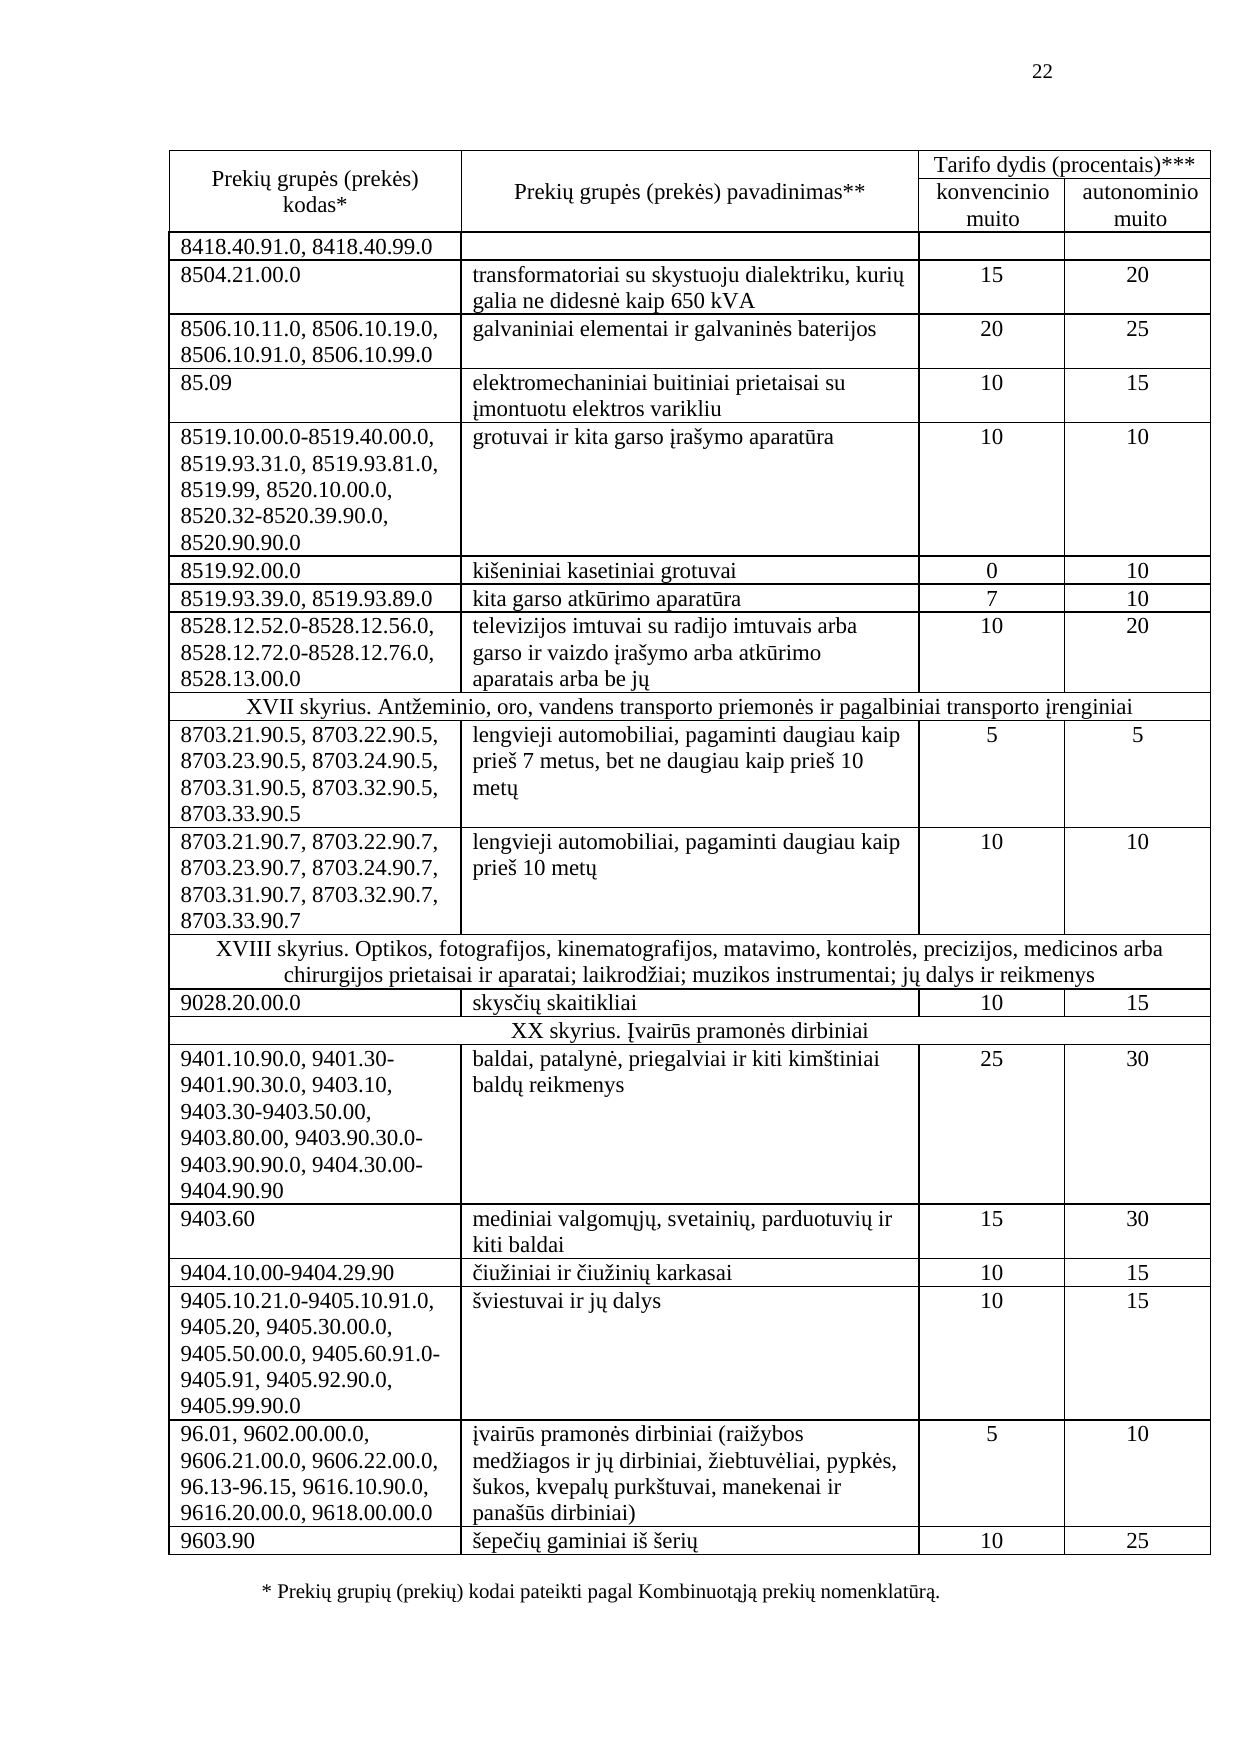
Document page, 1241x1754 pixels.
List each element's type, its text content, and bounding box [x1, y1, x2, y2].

table_cell [462, 233, 918, 259]
table_cell transformatoriai su skystuoju dialektriku, kurių galia ne didesnė kaip 650 kVA [462, 261, 918, 313]
table_cell 10 [1065, 423, 1210, 555]
table_cell 15 [920, 1205, 1064, 1258]
table_cell 20 [1065, 261, 1210, 313]
table_cell 10 [1065, 1421, 1210, 1526]
table_cell 25 [920, 1045, 1064, 1203]
table_cell 8519.92.00.0 [170, 557, 460, 583]
table_cell [1065, 233, 1210, 259]
table_cell 9404.10.00-9404.29.90 [170, 1259, 460, 1286]
table_cell galvaniniai elementai ir galvaninės baterijos [462, 315, 918, 368]
table_cell 10 [1065, 557, 1210, 583]
table_cell 10 [920, 1259, 1064, 1286]
table_cell 30 [1065, 1205, 1210, 1258]
table_cell 7 [920, 585, 1064, 611]
table_cell 20 [920, 315, 1064, 368]
table_cell 85.09 [170, 369, 460, 422]
table_header Prekių grupės (prekės) pavadinimas** [462, 151, 918, 231]
table_header Prekių grupės (prekės) kodas* [170, 151, 461, 231]
table_cell 30 [1065, 1045, 1210, 1203]
table_cell skysčių skaitikliai [462, 990, 918, 1016]
table_cell įvairūs pramonės dirbiniai (raižybos medžiagos ir jų dirbiniai, žiebtuvėliai, pypkės, šukos, kvepalų purkštuvai, manekenai ir panašūs dirbiniai) [462, 1421, 918, 1526]
table_cell baldai, patalynė, priegalviai ir kiti kimštiniai baldų reikmenys [462, 1045, 918, 1203]
text * Prekių grupių (prekių) kodai pateikti pagal Kombinuotąją prekių nomenklatūrą. [187, 1579, 1053, 1603]
table_cell televizijos imtuvai su radijo imtuvais arba garso ir vaizdo įrašymo arba atkūrimo aparatais arba be jų [462, 613, 918, 692]
table_cell šepečių gaminiai iš šerių [462, 1527, 918, 1554]
table_cell 5 [920, 721, 1064, 827]
table_cell 25 [1065, 315, 1210, 368]
table_cell 10 [920, 369, 1064, 422]
table_cell XVIII skyrius. Optikos, fotografijos, kinematografijos, matavimo, kontrolės, precizijos, medicinos arba chirurgijos prietaisai ir aparatai; laikrodžiai; muzikos instrumentai; jų dalys ir reikmenys [170, 935, 1210, 988]
table_cell kišeniniai kasetiniai grotuvai [462, 557, 918, 583]
table_cell 9405.10.21.0-9405.10.91.0, 9405.20, 9405.30.00.0, 9405.50.00.0, 9405.60.91.0-9405.91, 9405.92.90.0, 9405.99.90.0 [170, 1287, 460, 1419]
table_cell čiužiniai ir čiužinių karkasai [462, 1259, 918, 1286]
table_cell 15 [1065, 1287, 1210, 1419]
table_cell 8528.12.52.0-8528.12.56.0, 8528.12.72.0-8528.12.76.0, 8528.13.00.0 [170, 613, 460, 692]
table_header Tarifo dydis (procentais)*** [919, 151, 1210, 177]
table_cell 8519.93.39.0, 8519.93.89.0 [170, 585, 460, 611]
table_cell 10 [920, 990, 1064, 1016]
table_cell 5 [1065, 721, 1210, 827]
table_cell 9028.20.00.0 [170, 990, 460, 1016]
table_cell mediniai valgomųjų, svetainių, parduotuvių ir kiti baldai [462, 1205, 918, 1258]
table_cell 8506.10.11.0, 8506.10.19.0, 8506.10.91.0, 8506.10.99.0 [170, 315, 460, 368]
table_cell XVII skyrius. Antžeminio, oro, vandens transporto priemonės ir pagalbiniai transporto įrenginiai [170, 693, 1210, 719]
table_cell 8504.21.00.0 [170, 261, 460, 313]
table_cell 8703.21.90.7, 8703.22.90.7, 8703.23.90.7, 8703.24.90.7, 8703.31.90.7, 8703.32.90.7, 8703.33.90.7 [170, 828, 460, 933]
table_cell 9401.10.90.0, 9401.30-9401.90.30.0, 9403.10, 9403.30-9403.50.00, 9403.80.00, 9403.90.30.0-9403.90.90.0, 9404.30.00-9404.90.90 [170, 1045, 460, 1203]
table_cell 96.01, 9602.00.00.0, 9606.21.00.0, 9606.22.00.0, 96.13-96.15, 9616.10.90.0, 9616.20.00.0, 9618.00.00.0 [170, 1421, 460, 1526]
table_cell 25 [1065, 1527, 1210, 1554]
table_cell kita garso atkūrimo aparatūra [462, 585, 918, 611]
table_cell 10 [920, 613, 1064, 692]
table_cell 10 [1065, 828, 1210, 933]
table_cell elektromechaniniai buitiniai prietaisai su įmontuotu elektros varikliu [462, 369, 918, 422]
table_cell 15 [920, 261, 1064, 313]
table_cell 15 [1065, 990, 1210, 1016]
table_cell 15 [1065, 1259, 1210, 1286]
table_cell 8519.10.00.0-8519.40.00.0, 8519.93.31.0, 8519.93.81.0, 8519.99, 8520.10.00.0, 8520.32-8520.39.90.0, 8520.90.90.0 [170, 423, 460, 555]
table_cell 10 [920, 1527, 1064, 1554]
table_cell grotuvai ir kita garso įrašymo aparatūra [462, 423, 918, 555]
table_cell 10 [920, 828, 1064, 933]
table_cell 9403.60 [170, 1205, 460, 1258]
table_cell 15 [1065, 369, 1210, 422]
table_cell 10 [1065, 585, 1210, 611]
table_cell 10 [920, 423, 1064, 555]
table_cell 10 [920, 1287, 1064, 1419]
table_cell 8418.40.91.0, 8418.40.99.0 [170, 233, 460, 259]
table_cell lengvieji automobiliai, pagaminti daugiau kaip prieš 7 metus, bet ne daugiau kaip prieš 10 metų [462, 721, 918, 827]
table_cell 0 [920, 557, 1064, 583]
table_cell 5 [920, 1421, 1064, 1526]
table_cell lengvieji automobiliai, pagaminti daugiau kaip prieš 10 metų [462, 828, 918, 933]
table_cell 8703.21.90.5, 8703.22.90.5, 8703.23.90.5, 8703.24.90.5, 8703.31.90.5, 8703.32.90.5, 8703.33.90.5 [170, 721, 460, 827]
table_cell XX skyrius. Įvairūs pramonės dirbiniai [170, 1017, 1210, 1044]
table_cell 20 [1065, 613, 1210, 692]
table_cell [920, 233, 1064, 259]
table_cell konvencinio muito [919, 179, 1064, 231]
table_cell autonominio muito [1065, 179, 1210, 231]
table_cell 9603.90 [170, 1527, 460, 1554]
table_cell šviestuvai ir jų dalys [462, 1287, 918, 1419]
